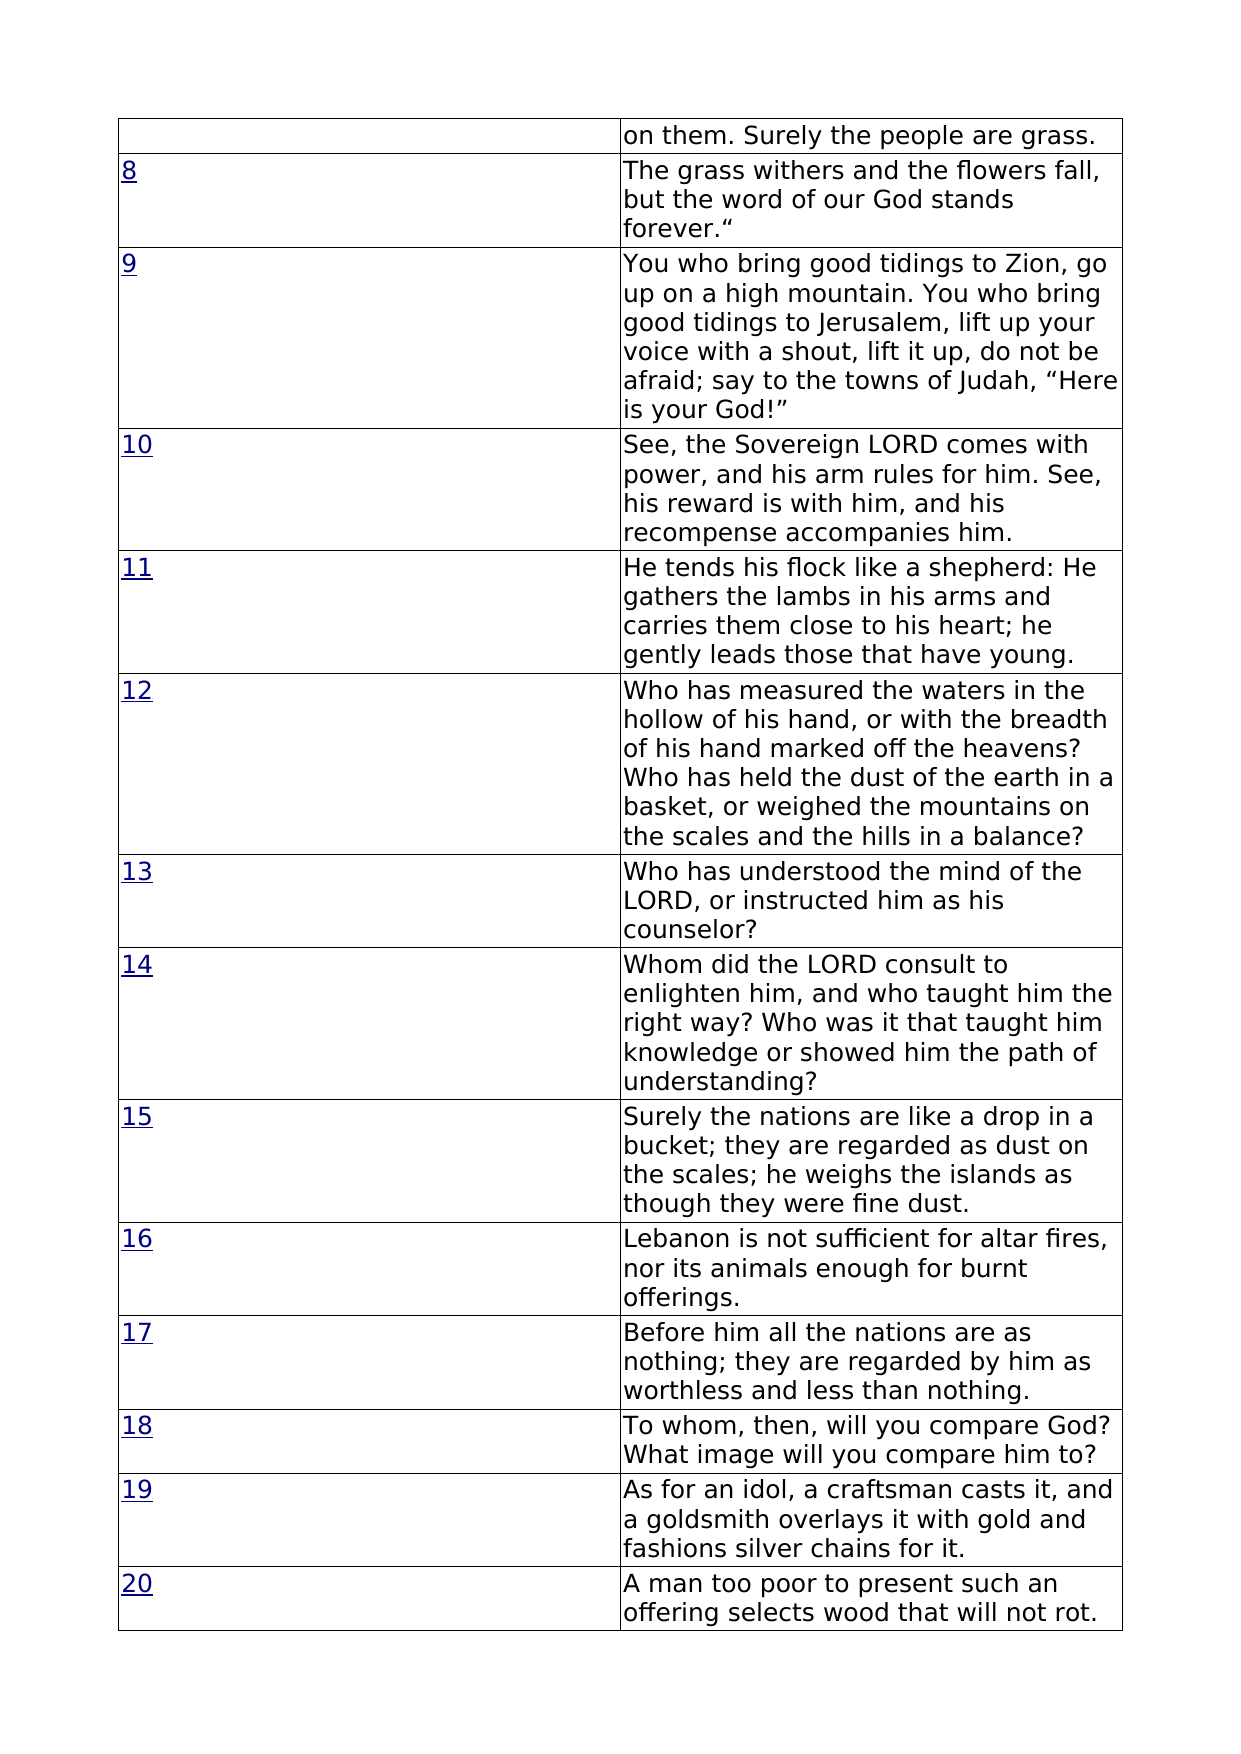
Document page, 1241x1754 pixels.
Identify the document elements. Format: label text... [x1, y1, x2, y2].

table_cell See, the Sovereign LORD comes with power, and his arm rules for him. See, his reward is with him, and his recompense accompanies him. [621, 429, 1122, 550]
table_cell 18 [119, 1410, 620, 1473]
table_cell 12 [119, 674, 620, 854]
table_cell 10 [119, 429, 620, 550]
table_cell 14 [119, 948, 620, 1099]
table_cell Surely the nations are like a drop in a bucket; they are regarded as dust on the scales; he weighs the islands as though they were fine dust. [621, 1100, 1122, 1222]
table_cell [119, 119, 620, 153]
table_cell Who has measured the waters in the hollow of his hand, or with the breadth of his hand marked off the heavens? Who has held the dust of the earth in a basket, or weighed the mountains on the scales and the hills in a balance? [621, 674, 1122, 854]
table_cell 17 [119, 1316, 620, 1408]
table_cell 15 [119, 1100, 620, 1222]
table_cell on them. Surely the people are grass. [621, 119, 1122, 153]
table_cell Who has understood the mind of the LORD, or instructed him as his counselor? [621, 855, 1122, 947]
table_cell 20 [119, 1567, 620, 1630]
table_cell 16 [119, 1223, 620, 1315]
table_cell Whom did the LORD consult to enlighten him, and who taught him the right way? Who was it that taught him knowledge or showed him the path of understanding? [621, 948, 1122, 1099]
table_cell To whom, then, will you compare God? What image will you compare him to? [621, 1410, 1122, 1473]
table_cell Before him all the nations are as nothing; they are regarded by him as worthless and less than nothing. [621, 1316, 1122, 1408]
table_cell 9 [119, 248, 620, 428]
table_cell 13 [119, 855, 620, 947]
table_cell 8 [119, 154, 620, 247]
table_cell 19 [119, 1474, 620, 1566]
table_cell 11 [119, 551, 620, 673]
table_cell The grass withers and the flowers fall, but the word of our God stands forever.“ [621, 154, 1122, 247]
table_cell You who bring good tidings to Zion, go up on a high mountain. You who bring good tidings to Jerusalem, lift up your voice with a shout, lift it up, do not be afraid; say to the towns of Judah, “Here is your God!” [621, 248, 1122, 428]
table_cell Lebanon is not sufficient for altar fires, nor its animals enough for burnt offerings. [621, 1223, 1122, 1315]
table_cell He tends his flock like a shepherd: He gathers the lambs in his arms and carries them close to his heart; he gently leads those that have young. [621, 551, 1122, 673]
table_cell As for an idol, a craftsman casts it, and a goldsmith overlays it with gold and fashions silver chains for it. [621, 1474, 1122, 1566]
table_cell A man too poor to present such an offering selects wood that will not rot. [621, 1567, 1122, 1630]
